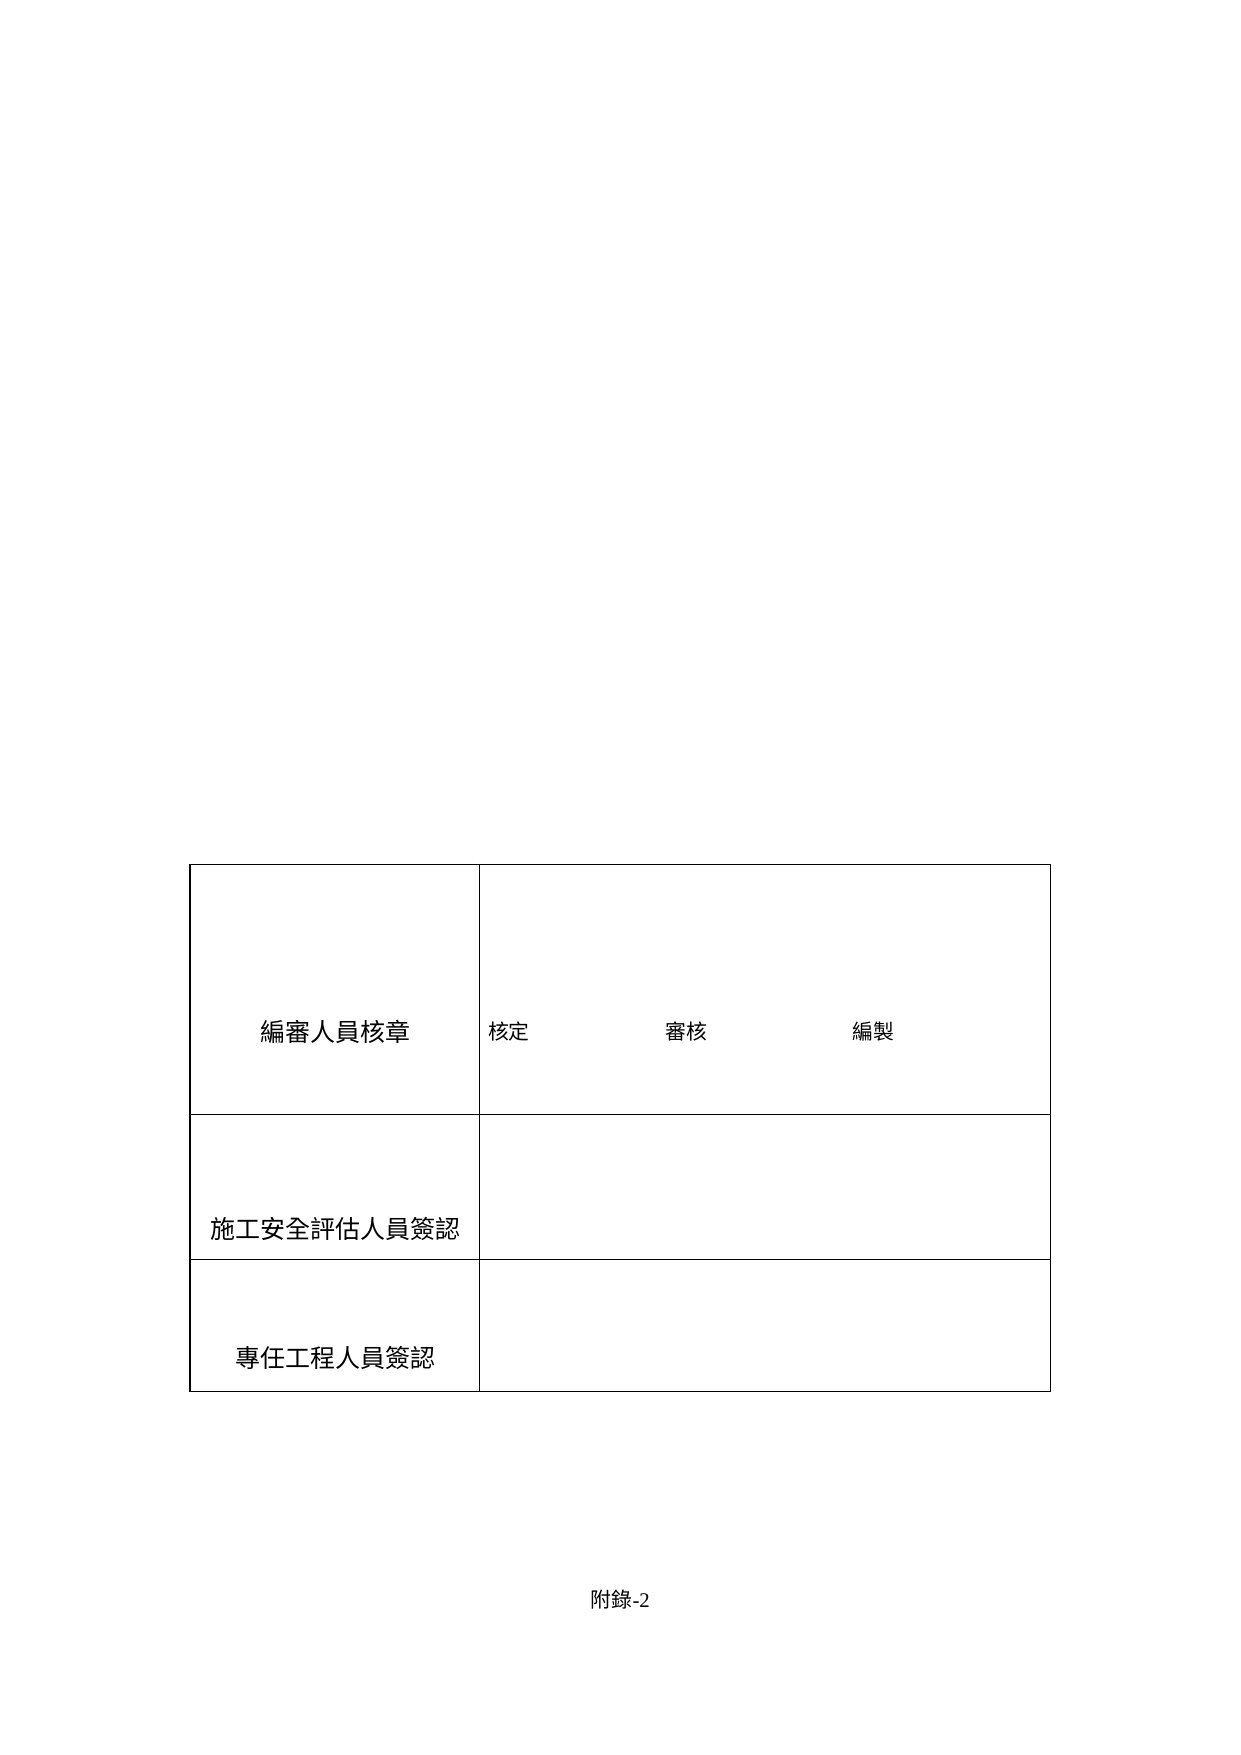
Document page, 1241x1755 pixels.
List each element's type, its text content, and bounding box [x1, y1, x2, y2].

table_header 核定 審核 編製 [480, 865, 1050, 1113]
table_cell 專任工程人員簽認 [191, 1260, 479, 1391]
table_header 編審人員核章 [191, 865, 479, 1113]
table_cell 施工安全評估人員簽認 [191, 1115, 479, 1259]
table_cell [480, 1260, 1050, 1391]
table_cell [480, 1115, 1050, 1259]
